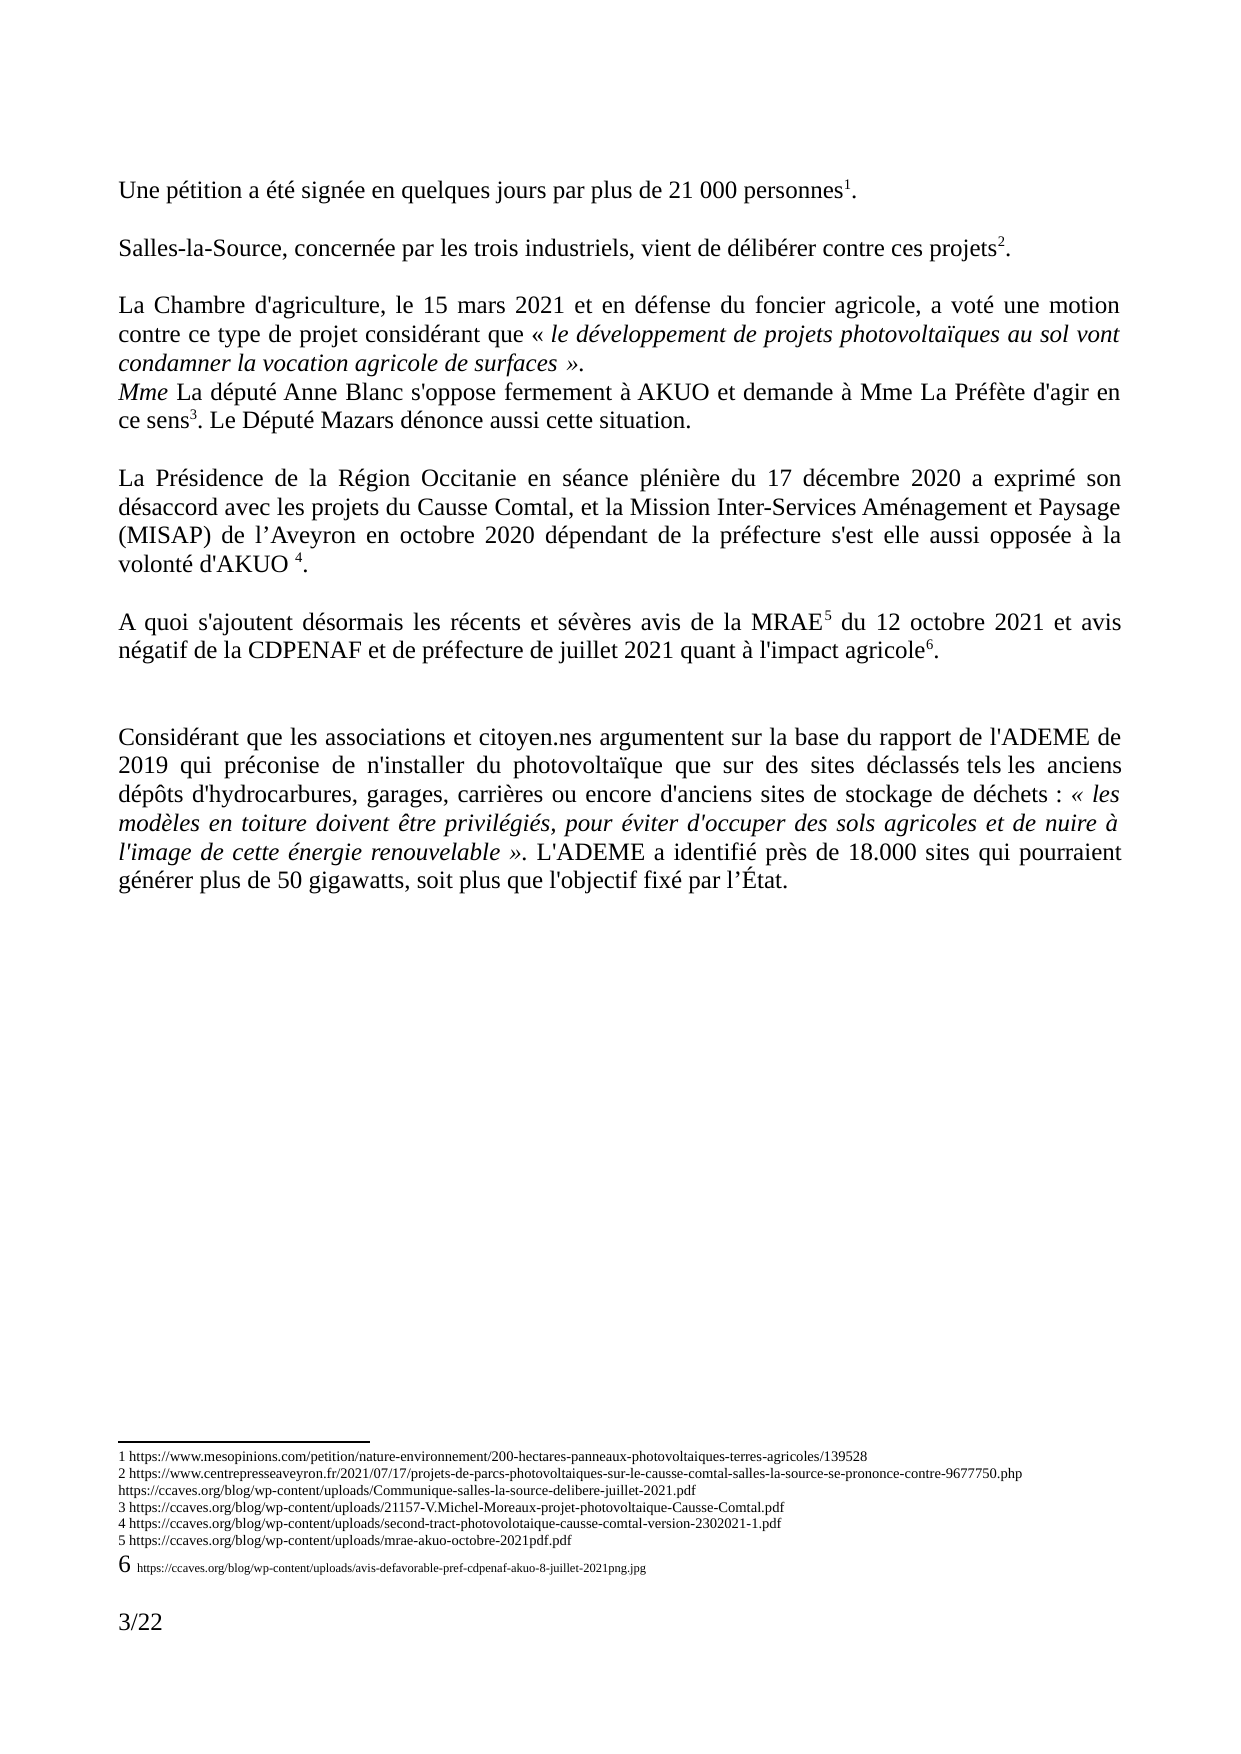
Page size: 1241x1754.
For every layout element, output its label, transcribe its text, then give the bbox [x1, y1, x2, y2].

text La Présidence de la Région Occitanie en séance plénière du 17 décembre 2020 a exprimé son désaccord avec les projets du Causse Comtal, et la Mission Inter-Services Aménagement et Paysage (MISAP) de l’Aveyron en octobre 2020 dépendant de la préfecture s'est elle aussi opposée à la volonté d'AKUO . [118, 463, 1122, 578]
text La Chambre d'agriculture, le 15 mars 2021 et en défense du foncier agricole, a voté une motion contre ce type de projet considérant que « le développement de projets photovoltaïques au sol vont condamner la vocation agricole de surfaces ». [118, 291, 1122, 377]
text https://ccaves.org/blog/wp-content/uploads/second-tract-photovolotaique-causse-comtal-version-2302021-1.pdf [118, 1515, 1122, 1532]
text https://ccaves.org/blog/wp-content/uploads/avis-defavorable-pref-cdpenaf-akuo-8-juillet-2021png.jpg [118, 1549, 1122, 1578]
text https://www.mesopinions.com/petition/nature-environnement/200-hectares-panneaux-photovoltaiques-terres-agricoles/139528 [118, 1448, 1122, 1465]
text A quoi s'ajoutent désormais les récents et sévères avis de la MRAE du 12 octobre 2021 et avis négatif de la CDPENAF et de préfecture de juillet 2021 quant à l'impact agricole. [118, 607, 1122, 664]
text Considérant que les associations et citoyen.nes argumentent sur la base du rapport de l'ADEME de 2019 qui préconise de n'installer du photovoltaïque que sur des sites déclassés tels les anciens dépôts d'hydrocarbures, garages, carrières ou encore d'anciens sites de stockage de déchets : « les modèles en toiture doivent être privilégiés, pour éviter d'occuper des sols agricoles et de nuire à l'image de cette énergie renouvelable ». L'ADEME a identifié près de 18.000 sites qui pourraient générer plus de 50 gigawatts, soit plus que l'objectif fixé par l’État. [118, 722, 1122, 894]
text https://ccaves.org/blog/wp-content/uploads/21157-V.Michel-Moreaux-projet-photovoltaique-Causse-Comtal.pdf [118, 1498, 1122, 1515]
text https://ccaves.org/blog/wp-content/uploads/Communique-salles-la-source-delibere-juillet-2021.pdf [118, 1482, 1122, 1498]
text Mme La député Anne Blanc s'oppose fermement à AKUO et demande à Mme La Préfète d'agir en ce sens. Le Député Mazars dénonce aussi cette situation. [118, 377, 1122, 434]
text https://www.centrepresseaveyron.fr/2021/07/17/projets-de-parcs-photovoltaiques-sur-le-causse-comtal-salles-la-source-se-prononce-contre-9677750.php [118, 1465, 1122, 1482]
text https://ccaves.org/blog/wp-content/uploads/mrae-akuo-octobre-2021pdf.pdf [118, 1532, 1122, 1549]
text Salles-la-Source, concernée par les trois industriels, vient de délibérer contre ces projets. [118, 233, 1122, 262]
text Une pétition a été signée en quelques jours par plus de 21 000 personnes. [118, 176, 1122, 204]
